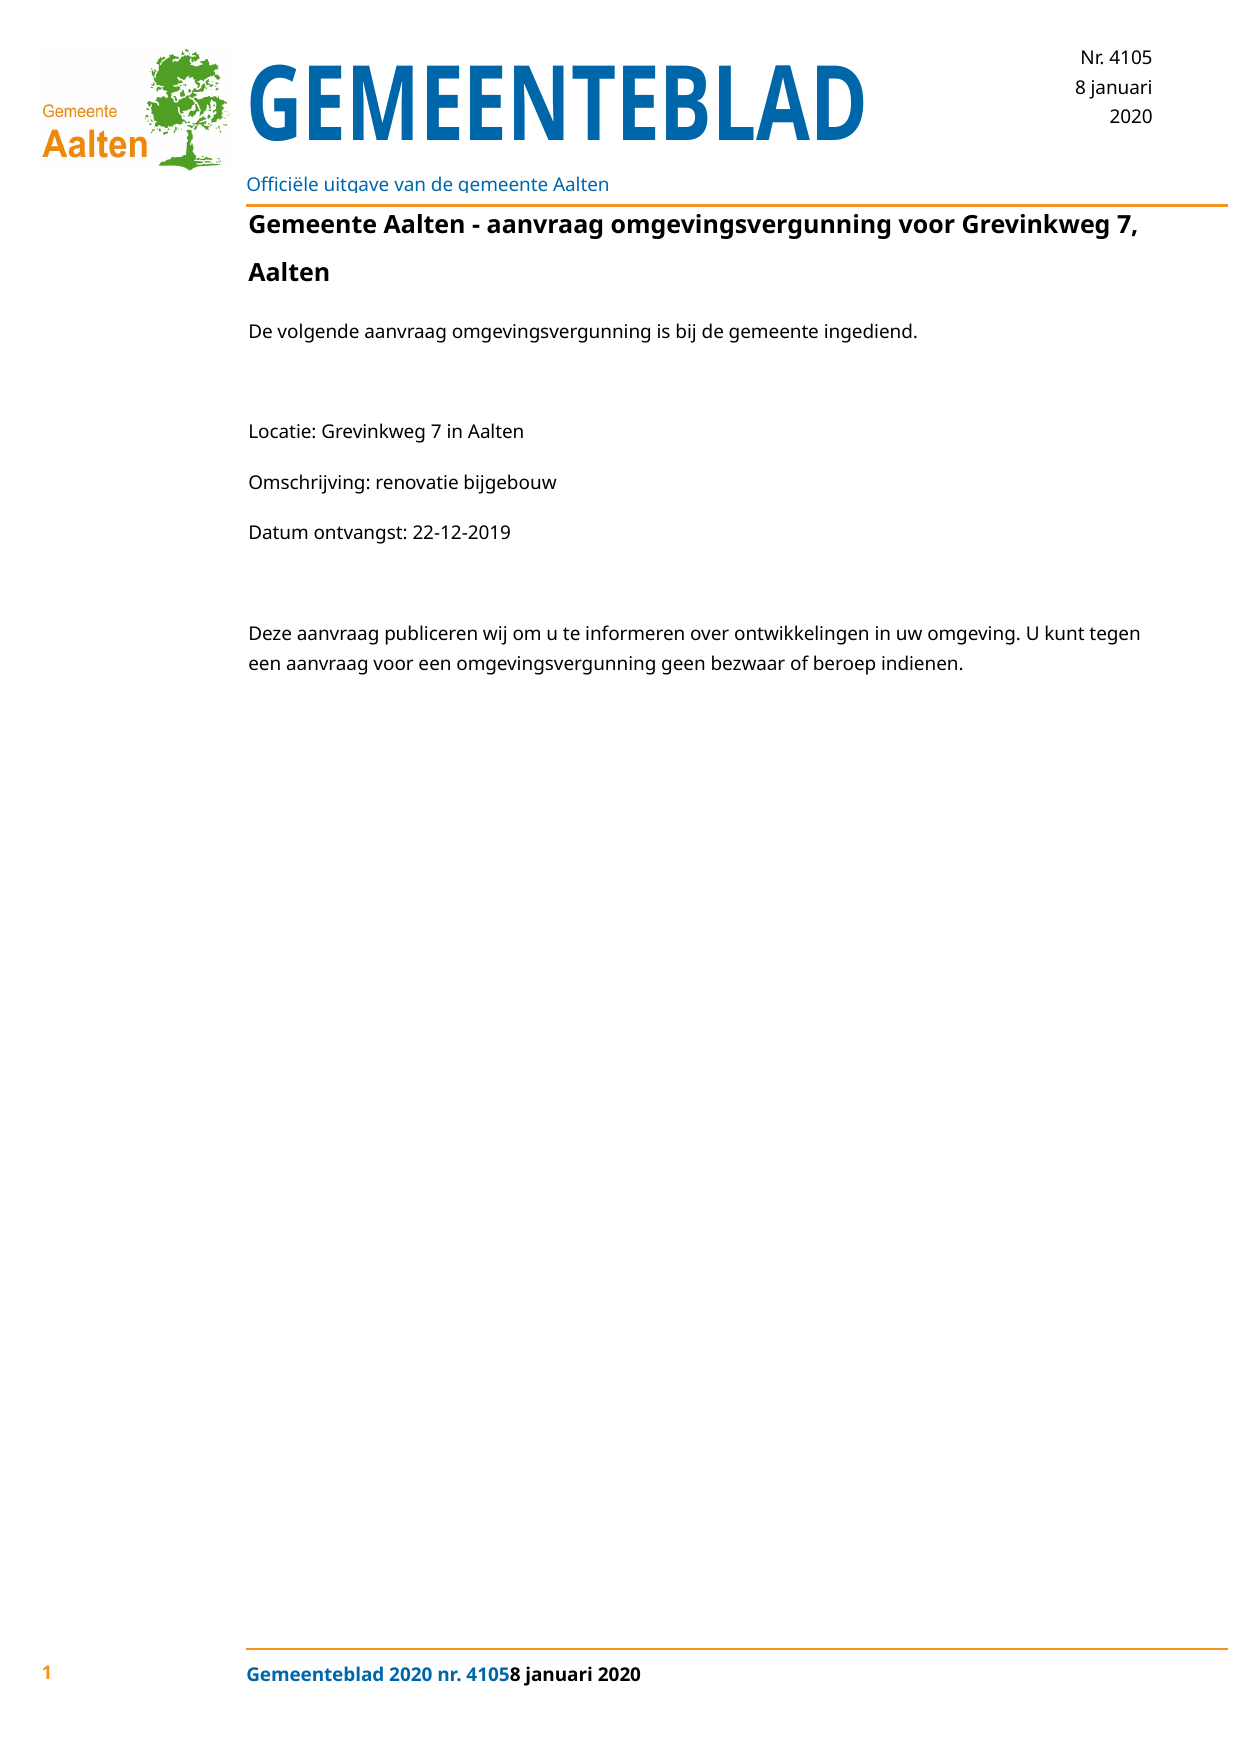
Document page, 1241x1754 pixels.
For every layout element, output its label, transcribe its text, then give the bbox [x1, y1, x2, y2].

picture [41, 47, 231, 172]
text Deze aanvraag publiceren wij om u te informeren over ontwikkelingen in uw omgeving. U kunt tegen een aanvraag voor een omgevingsvergunning geen bezwaar of beroep indienen. [248, 620, 1152, 676]
text Datum ontvangst: 22-12-2019 [248, 519, 1152, 545]
text De volgende aanvraag omgevingsvergunning is bij de gemeente ingediend. [248, 318, 1152, 344]
text Omschrijving: renovatie bijgebouw [248, 469, 1152, 495]
text Gemeente Aalten - aanvraag omgevingsvergunning voor Grevinkweg 7, Aalten [248, 207, 1152, 288]
text Locatie: Grevinkweg 7 in Aalten [248, 419, 1152, 444]
